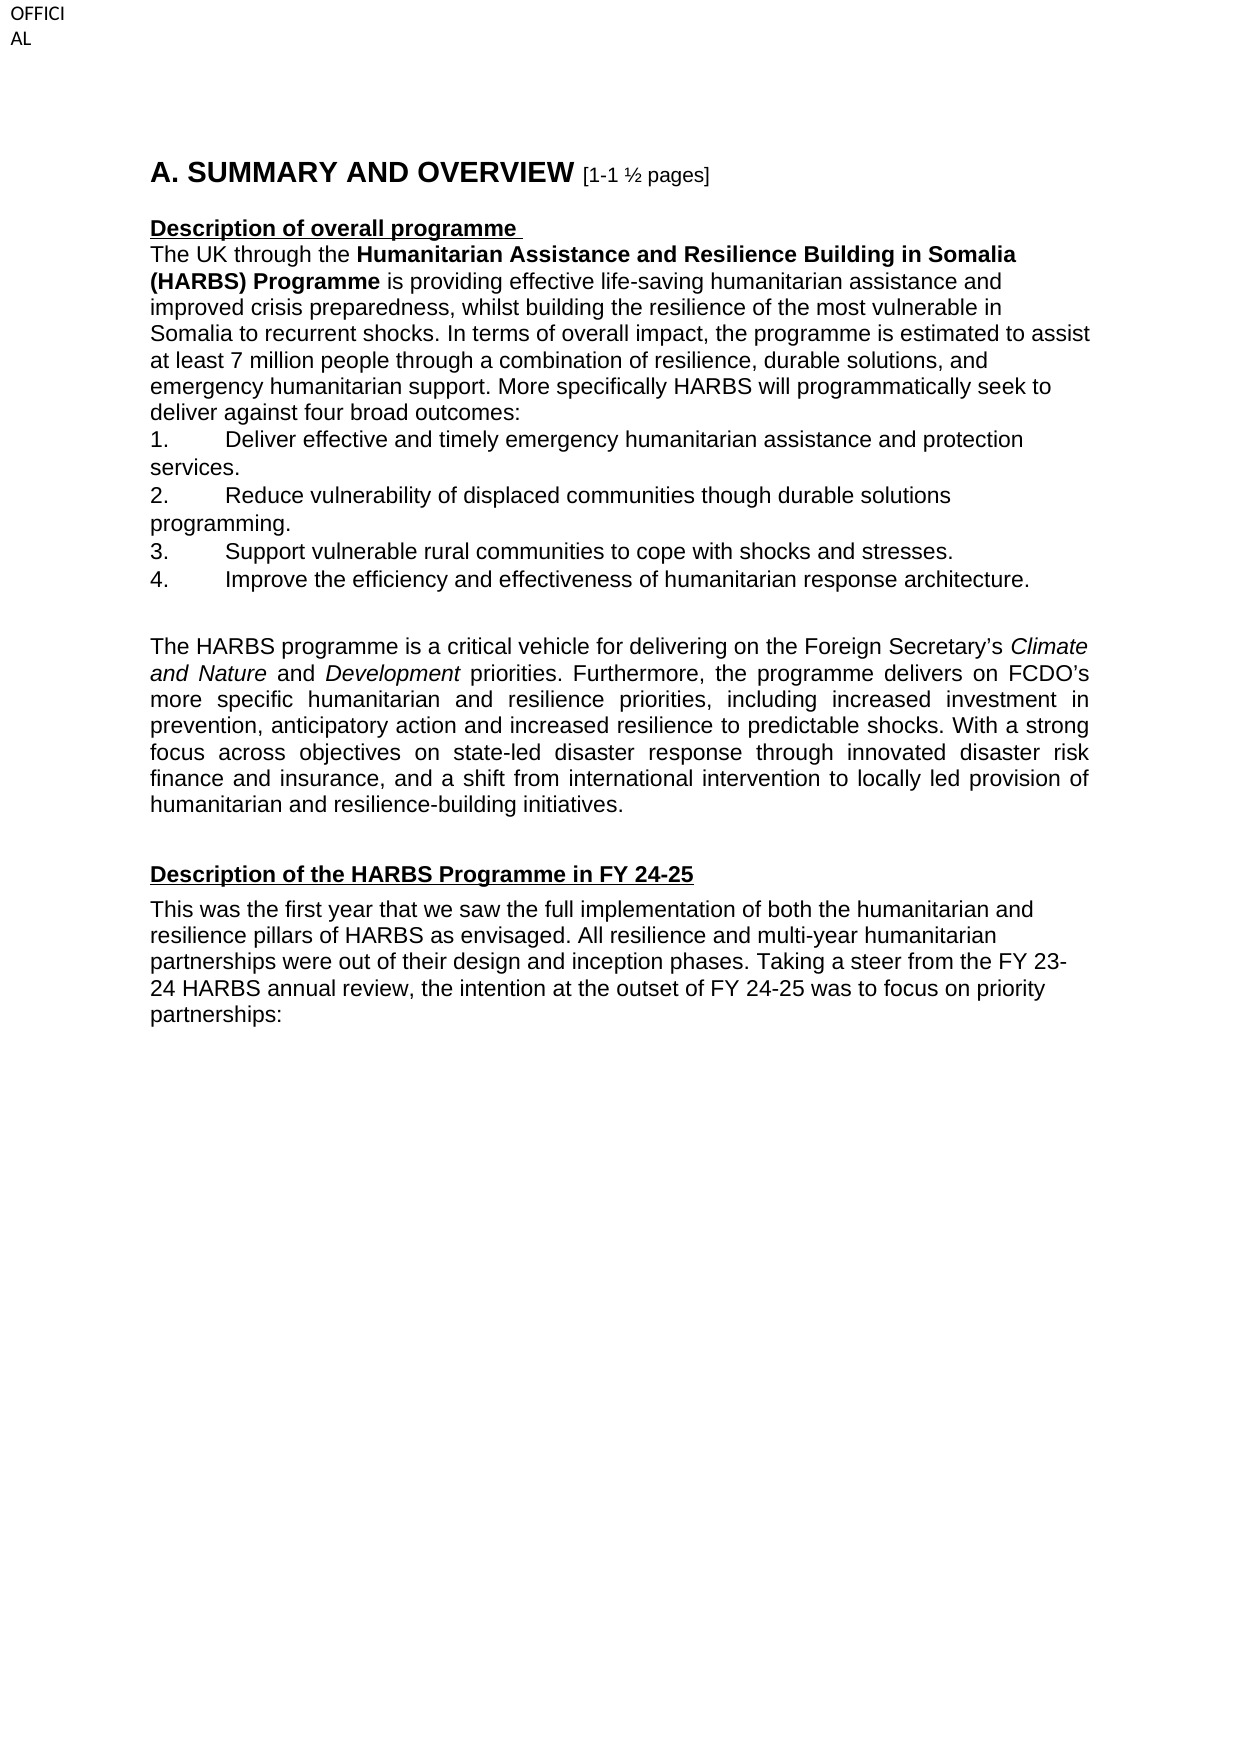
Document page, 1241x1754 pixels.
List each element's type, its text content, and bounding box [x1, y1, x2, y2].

text A. SUMMARY AND OVERVIEW [1-1 ½ pages] [150, 155, 1090, 188]
text Description of overall programme [150, 215, 1090, 241]
text The HARBS programme is a critical vehicle for delivering on the Foreign Secretary’s Climate and Nature and Development priorities. Furthermore, the programme delivers on FCDO’s more specific humanitarian and resilience priorities, including increased investment in prevention, anticipatory action and increased resilience to predictable shocks. With a strong focus across objectives on state-led disaster response through innovated disaster risk finance and insurance, and a shift from international intervention to locally led provision of humanitarian and resilience-building initiatives. [150, 633, 1090, 818]
list Support vulnerable rural communities to cope with shocks and stresses. [150, 538, 1084, 564]
text Description of the HARBS Programme in FY 24-25 [150, 861, 1090, 887]
list Reduce vulnerability of displaced communities though durable solutions programming. [150, 482, 1084, 536]
list Deliver effective and timely emergency humanitarian assistance and protection services. [150, 426, 1084, 480]
text The UK through the Humanitarian Assistance and Resilience Building in Somalia (HARBS) Programme is providing effective life-saving humanitarian assistance and improved crisis preparedness, whilst building the resilience of the most vulnerable in Somalia to recurrent shocks. In terms of overall impact, the programme is estimated to assist at least 7 million people through a combination of resilience, durable solutions, and emergency humanitarian support. More specifically HARBS will programmatically seek to deliver against four broad outcomes: [150, 241, 1090, 426]
text This was the first year that we saw the full implementation of both the humanitarian and resilience pillars of HARBS as envisaged. All resilience and multi-year humanitarian partnerships were out of their design and inception phases. Taking a steer from the FY 23-24 HARBS annual review, the intention at the outset of FY 24-25 was to focus on priority partnerships: [150, 896, 1090, 1027]
list Improve the efficiency and effectiveness of humanitarian response architecture. [150, 566, 1084, 593]
